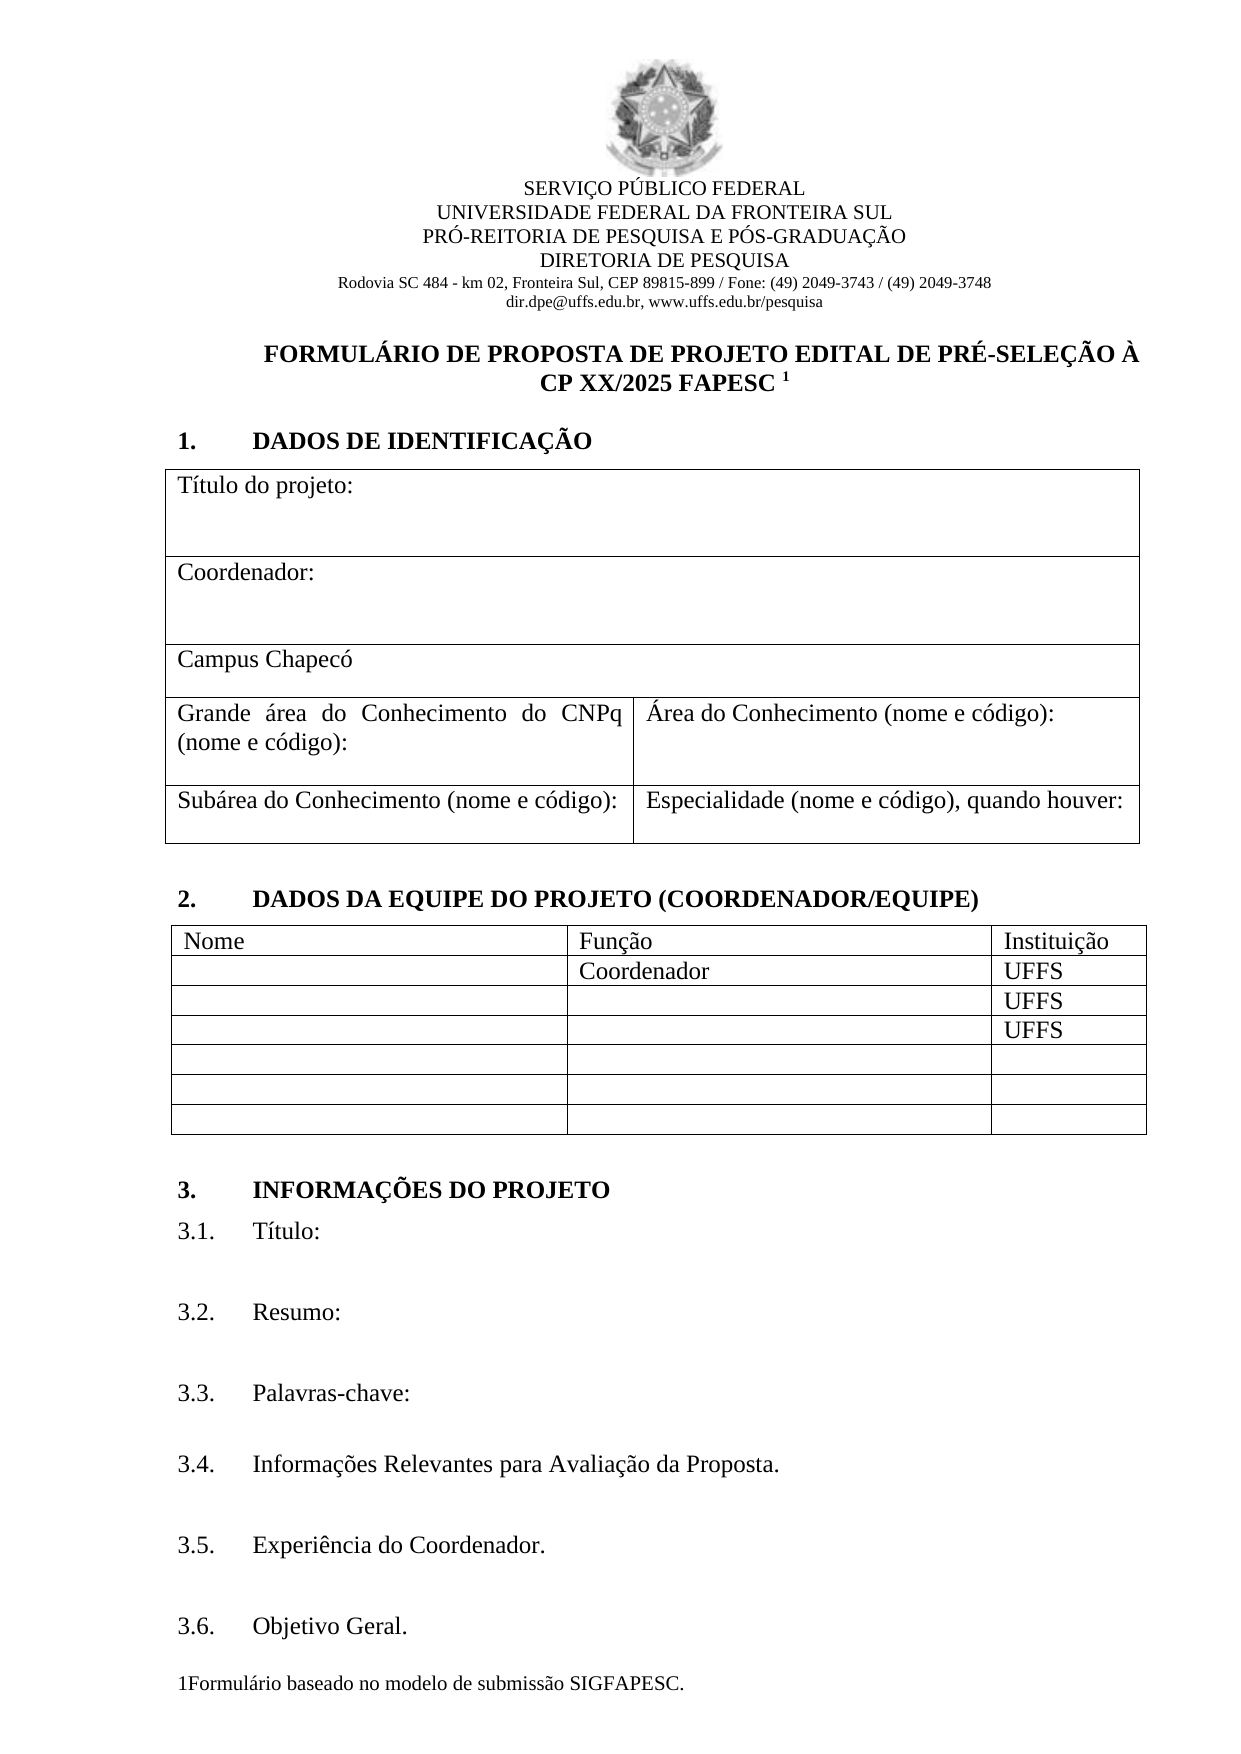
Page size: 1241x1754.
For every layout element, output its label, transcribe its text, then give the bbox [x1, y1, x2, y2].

table_cell [992, 1105, 1146, 1134]
list Formulário baseado no modelo de submissão SIGFAPESC. [177, 1671, 1152, 1695]
text 2. DADOS DA EQUIPE DO PROJETO (COORDENADOR/EQUIPE) [177, 884, 1152, 913]
table_cell [568, 1045, 991, 1074]
table_cell [568, 1075, 991, 1104]
table_header Função [568, 926, 991, 955]
table_cell [172, 956, 567, 985]
list Objetivo Geral. [177, 1611, 1152, 1640]
table_cell Especialidade (nome e código), quando houver: [634, 786, 1139, 843]
table_cell Subárea do Conhecimento (nome e código): [166, 786, 633, 843]
table_header Título do projeto: [166, 470, 1139, 556]
subtitle FORMULÁRIO DE PROPOSTA DE PROJETO EDITAL DE PRÉ-SELEÇÃO À CP XX/2025 FAPESC [177, 339, 1152, 397]
table_cell [172, 1075, 567, 1104]
table_cell [172, 1045, 567, 1074]
table_header Instituição [992, 926, 1146, 955]
table_cell UFFS [992, 1016, 1146, 1044]
list Título: [177, 1216, 1152, 1244]
table_cell Área do Conhecimento (nome e código): [634, 698, 1139, 784]
table_cell [568, 1105, 991, 1134]
text 1. DADOS DE IDENTIFICAÇÃO [177, 426, 1152, 454]
list Experiência do Coordenador. [177, 1530, 1152, 1559]
list Informações Relevantes para Avaliação da Proposta. [177, 1449, 1152, 1478]
table_cell Campus Chapecó [166, 645, 1139, 697]
picture [605, 59, 723, 177]
table_cell [172, 1105, 567, 1134]
table_cell [172, 986, 567, 1014]
list Resumo: [177, 1297, 1152, 1326]
table_cell Coordenador [568, 956, 991, 985]
table_cell [172, 1016, 567, 1044]
table_cell [992, 1075, 1146, 1104]
table_cell [568, 986, 991, 1014]
table_cell UFFS [992, 986, 1146, 1014]
table_cell UFFS [992, 956, 1146, 985]
table_cell [992, 1045, 1146, 1074]
table_cell Grande área do Conhecimento do CNPq (nome e código): [166, 698, 633, 784]
text 3. INFORMAÇÕES DO PROJETO [177, 1175, 1152, 1204]
table_cell Coordenador: [166, 557, 1139, 643]
table_header Nome [172, 926, 567, 955]
list Palavras-chave: [177, 1378, 1152, 1407]
table_cell [568, 1016, 991, 1044]
